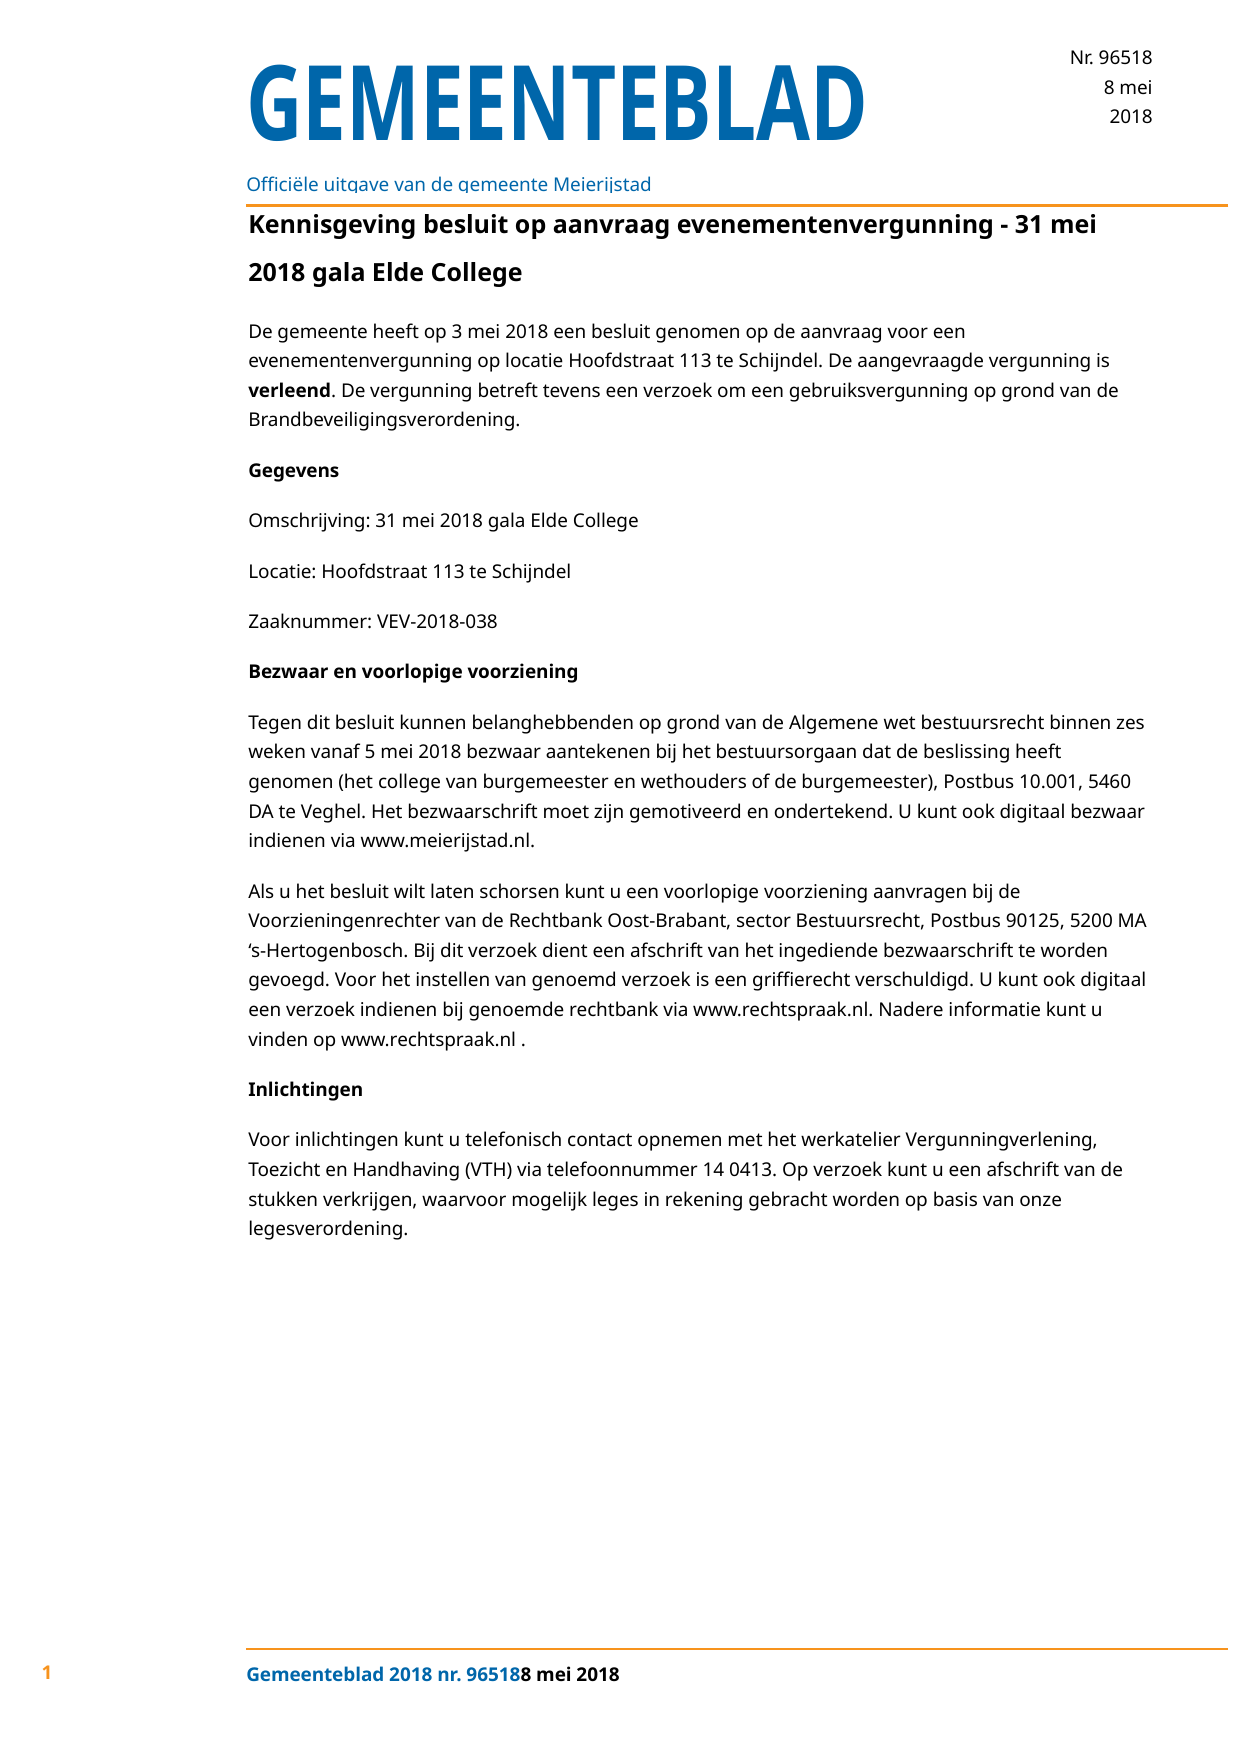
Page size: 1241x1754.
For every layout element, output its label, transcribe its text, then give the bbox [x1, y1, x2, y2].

text Tegen dit besluit kunnen belanghebbenden op grond van de Algemene wet bestuursrecht binnen zes weken vanaf 5 mei 2018 bezwaar aantekenen bij het bestuursorgaan dat de beslissing heeft genomen (het college van burgemeester en wethouders of de burgemeester), Postbus 10.001, 5460 DA te Veghel. Het bezwaarschrift moet zijn gemotiveerd en ondertekend. U kunt ook digitaal bezwaar indienen via www.meierijstad.nl. [248, 709, 1152, 853]
picture [41, 47, 231, 172]
text Kennisgeving besluit op aanvraag evenementenvergunning - 31 mei 2018 gala Elde College [248, 207, 1152, 288]
text Als u het besluit wilt laten schorsen kunt u een voorlopige voorziening aanvragen bij de Voorzieningenrechter van de Rechtbank Oost-Brabant, sector Bestuursrecht, Postbus 90125, 5200 MA ‘s-Hertogenbosch. Bij dit verzoek dient een afschrift van het ingediende bezwaarschrift te worden gevoegd. Voor het instellen van genoemd verzoek is een griffierecht verschuldigd. U kunt ook digitaal een verzoek indienen bij genoemde rechtbank via www.rechtspraak.nl. Nadere informatie kunt u vinden op www.rechtspraak.nl . [248, 878, 1152, 1052]
text Inlichtingen [248, 1076, 1152, 1102]
text Omschrijving: 31 mei 2018 gala Elde College [248, 507, 1152, 533]
text Bezwaar en voorlopige voorziening [248, 659, 1152, 684]
text Voor inlichtingen kunt u telefonisch contact opnemen met het werkatelier Vergunningverlening, Toezicht en Handhaving (VTH) via telefoonnummer 14 0413. Op verzoek kunt u een afschrift van de stukken verkrijgen, waarvoor mogelijk leges in rekening gebracht worden op basis van onze legesverordening. [248, 1127, 1152, 1241]
text De gemeente heeft op 3 mei 2018 een besluit genomen op de aanvraag voor een evenementenvergunning op locatie Hoofdstraat 113 te Schijndel. De aangevraagde vergunning is verleend. De vergunning betreft tevens een verzoek om een gebruiksvergunning op grond van de Brandbeveiligingsverordening. [248, 318, 1152, 432]
text Zaaknummer: VEV-2018-038 [248, 608, 1152, 634]
text Locatie: Hoofdstraat 113 te Schijndel [248, 558, 1152, 584]
text Gegevens [248, 457, 1152, 483]
